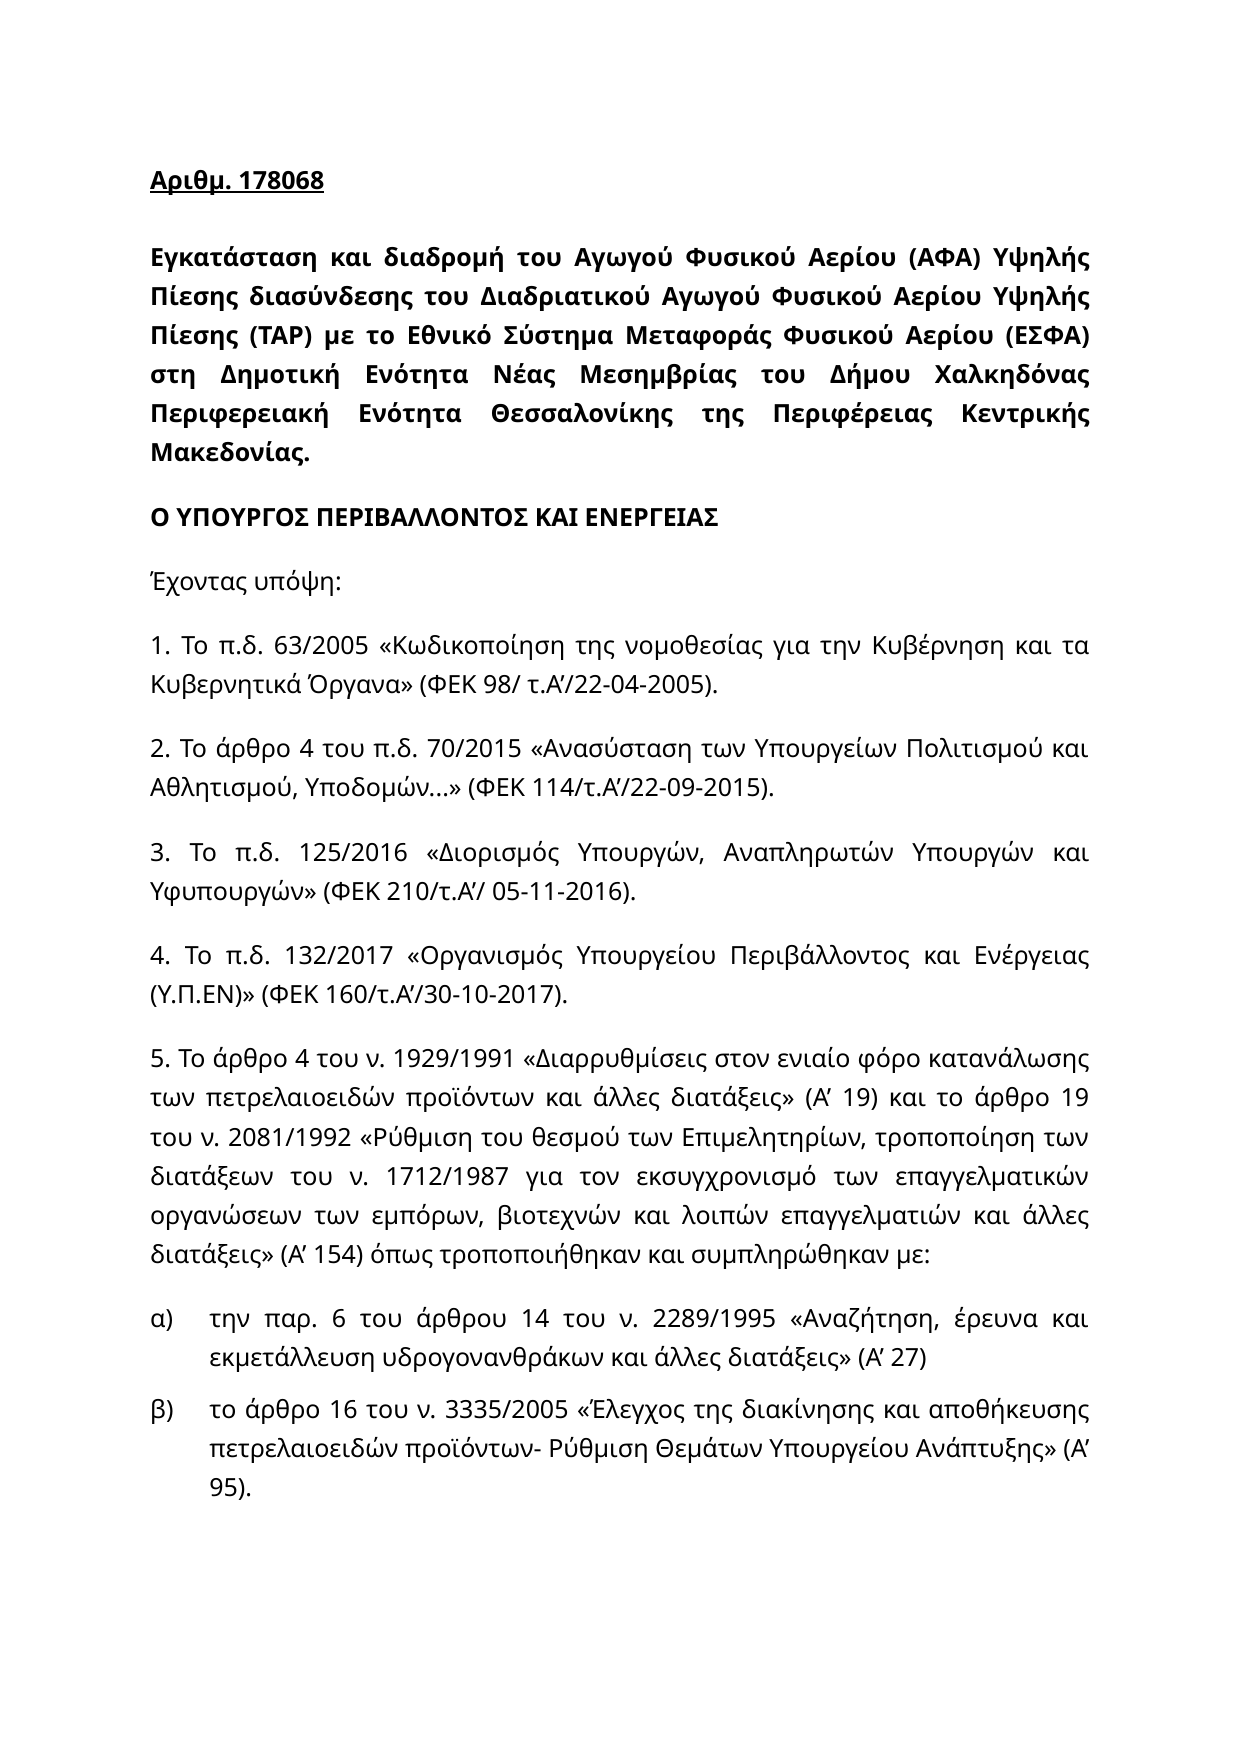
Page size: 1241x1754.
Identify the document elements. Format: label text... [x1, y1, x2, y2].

text 5. Το άρθρο 4 του ν. 1929/1991 «Διαρρυθμίσεις στον ενιαίο φόρο κατανάλωσης των πετρελαιοειδών προϊόντων και άλλες διατάξεις» (Α’ 19) και το άρθρο 19 του ν. 2081/1992 «Ρύθμιση του θεσμού των Επιμελητηρίων, τροποποίηση των διατάξεων του ν. 1712/1987 για τον εκσυγχρονισμό των επαγγελματικών οργανώσεων των εμπόρων, βιοτεχνών και λοιπών επαγγελματιών και άλλες διατάξεις» (Α’ 154) όπως τροποποιήθηκαν και συμπληρώθηκαν με: [150, 1041, 1090, 1271]
text 3. Το π.δ. 125/2016 «Διορισμός Υπουργών, Αναπληρωτών Υπουργών και Υφυπουργών» (ΦΕΚ 210/τ.Α’/ 05-11-2016). [150, 834, 1090, 907]
text 1. Το π.δ. 63/2005 «Κωδικοποίηση της νομοθεσίας για την Κυβέρνηση και τα Κυβερνητικά Όργανα» (ΦΕΚ 98/ τ.Α’/22-04-2005). [150, 627, 1090, 701]
text 2. Το άρθρο 4 του π.δ. 70/2015 «Ανασύσταση των Υπουργείων Πολιτισμού και Αθλητισμού, Υποδομών...» (ΦΕΚ 114/τ.Α’/22-09-2015). [150, 731, 1090, 804]
title Αριθμ. 178068 [150, 162, 1090, 197]
text 4. Το π.δ. 132/2017 «Οργανισμός Υπουργείου Περιβάλλοντος και Ενέργειας (Υ.Π.ΕΝ)» (ΦΕΚ 160/τ.Α’/30-10-2017). [150, 937, 1090, 1011]
list β) το άρθρο 16 του ν. 3335/2005 «Έλεγχος της διακίνησης και αποθήκευσης πετρελαιοειδών προϊόντων- Ρύθμιση Θεμάτων Υπουργείου Ανάπτυξης» (Α’ 95). [150, 1392, 1090, 1504]
text Ο ΥΠΟΥΡΓΟΣ ΠΕΡΙΒΑΛΛΟΝΤΟΣ ΚΑΙ ΕΝΕΡΓΕΙΑΣ [150, 499, 1090, 533]
list α) την παρ. 6 του άρθρου 14 του ν. 2289/1995 «Αναζήτηση, έρευνα και εκμετάλλευση υδρογονανθράκων και άλλες διατάξεις» (Α’ 27) [150, 1301, 1090, 1374]
text Έχοντας υπόψη: [150, 563, 1090, 597]
text Εγκατάσταση και διαδρομή του Αγωγού Φυσικού Αερίου (ΑΦΑ) Υψηλής Πίεσης διασύνδεσης του Διαδριατικού Αγωγού Φυσικού Αερίου Υψηλής Πίεσης (TAP) με το Εθνικό Σύστημα Μεταφοράς Φυσικού Αερίου (ΕΣΦΑ) στη Δημοτική Ενότητα Νέας Μεσημβρίας του Δήμου Χαλκηδόνας Περιφερειακή Ενότητα Θεσσαλονίκης της Περιφέρειας Κεντρικής Μακεδονίας. [150, 239, 1090, 469]
